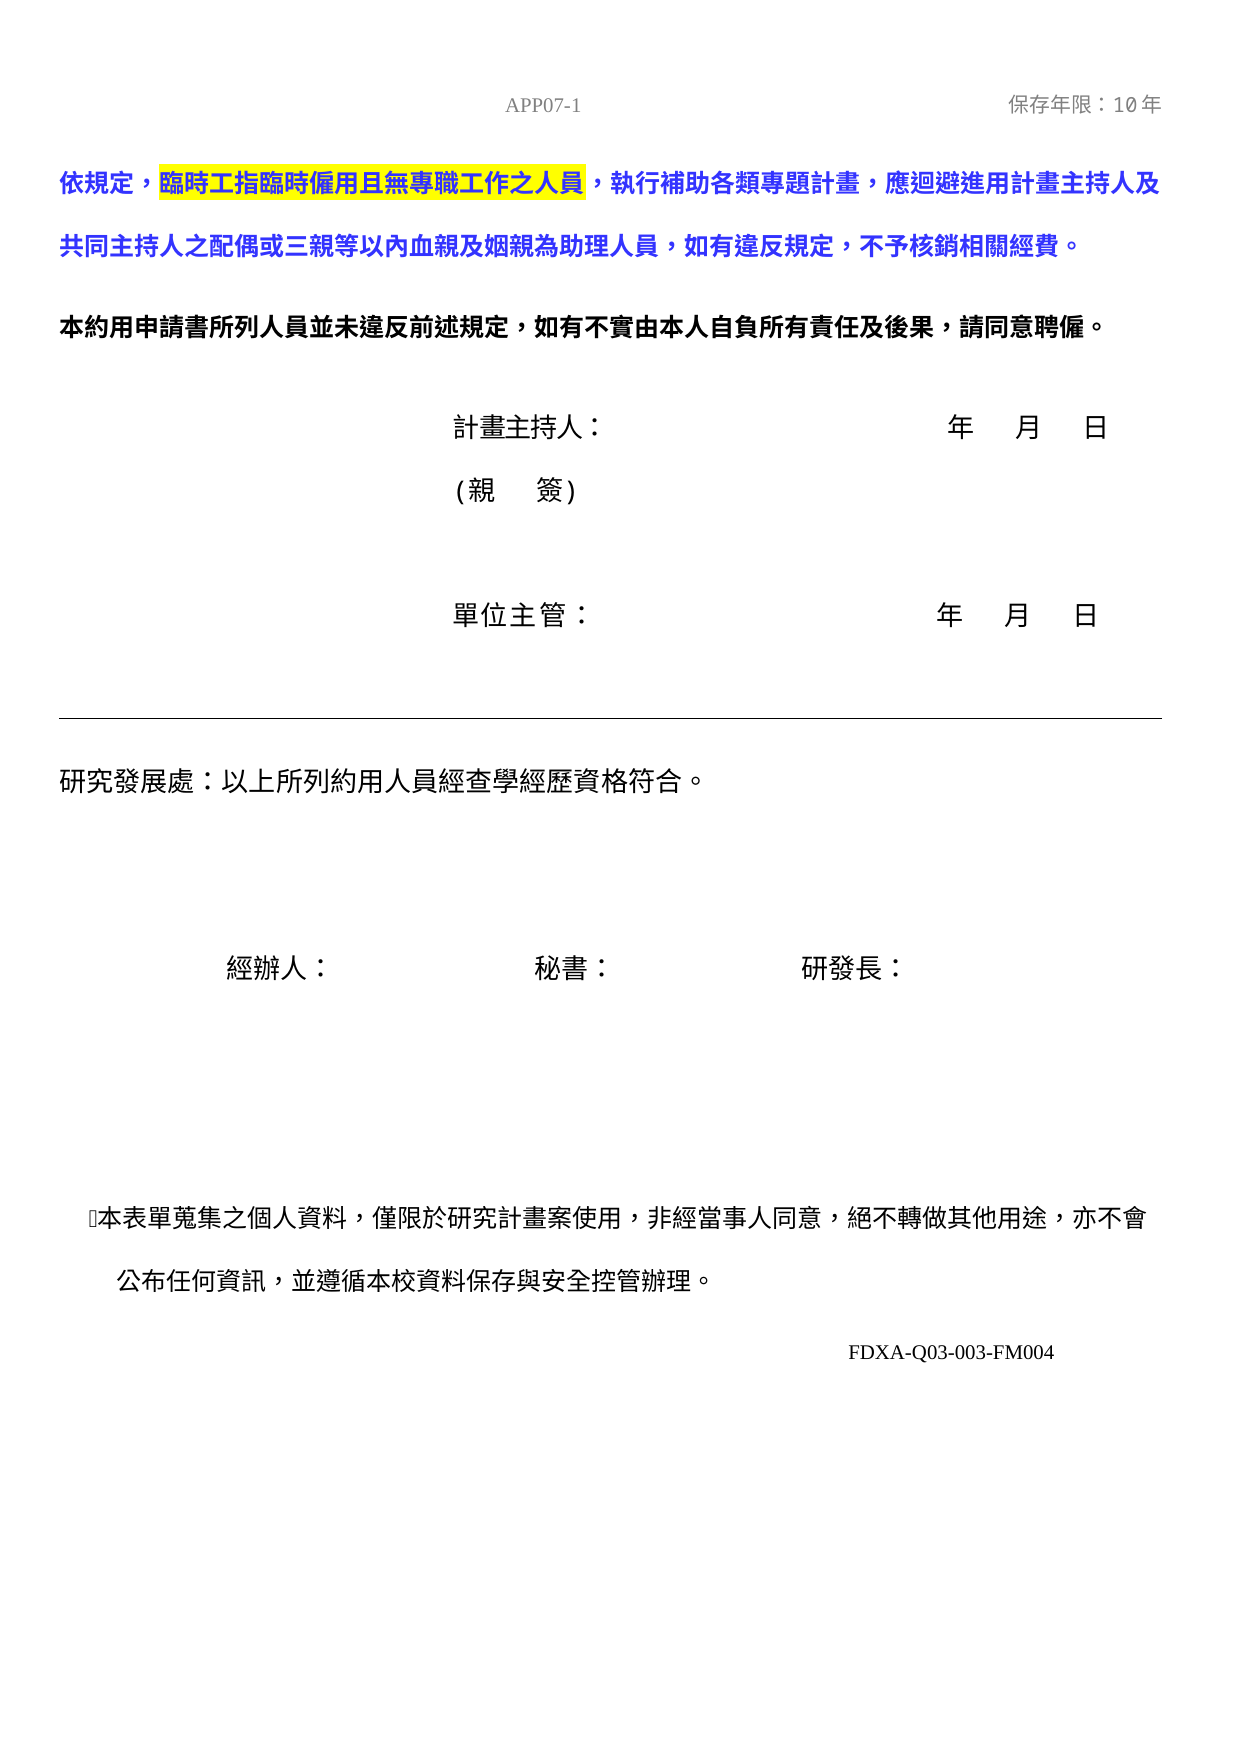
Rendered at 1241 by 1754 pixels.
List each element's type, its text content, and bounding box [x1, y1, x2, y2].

table_header 研發長： [735, 925, 1002, 988]
text 計畫主持人： 年 月 日 [59, 384, 1162, 447]
text FDXA-Q03-003-FM004 [848, 1340, 1132, 1364]
text 本表單蒐集之個人資料，僅限於研究計畫案使用，非經當事人同意，絕不轉做其他用途，亦不會公布任何資訊，並遵循本校資料保存與安全控管辦理。 [88, 1175, 1162, 1300]
table_cell [735, 988, 1002, 1175]
text 研究發展處：以上所列約用人員經查學經歷資格符合。 [59, 738, 1162, 800]
table_cell [469, 988, 735, 1175]
text 依規定，臨時工指臨時僱用且無專職工作之人員，執行補助各類專題計畫，應迴避進用計畫主持人及共同主持人之配偶或三親等以內血親及姻親為助理人員，如有違反規定，不予核銷相關經費。 [59, 140, 1162, 265]
table_header 經辦人： [202, 925, 468, 988]
table_cell [202, 988, 468, 1175]
text 單位主管： 年 月 日 [59, 572, 1162, 634]
text (親 簽) [59, 447, 1162, 509]
text 本約用申請書所列人員並未違反前述規定，如有不實由本人自負所有責任及後果，請同意聘僱。 [59, 284, 1162, 347]
table_header 秘書： [469, 925, 735, 988]
